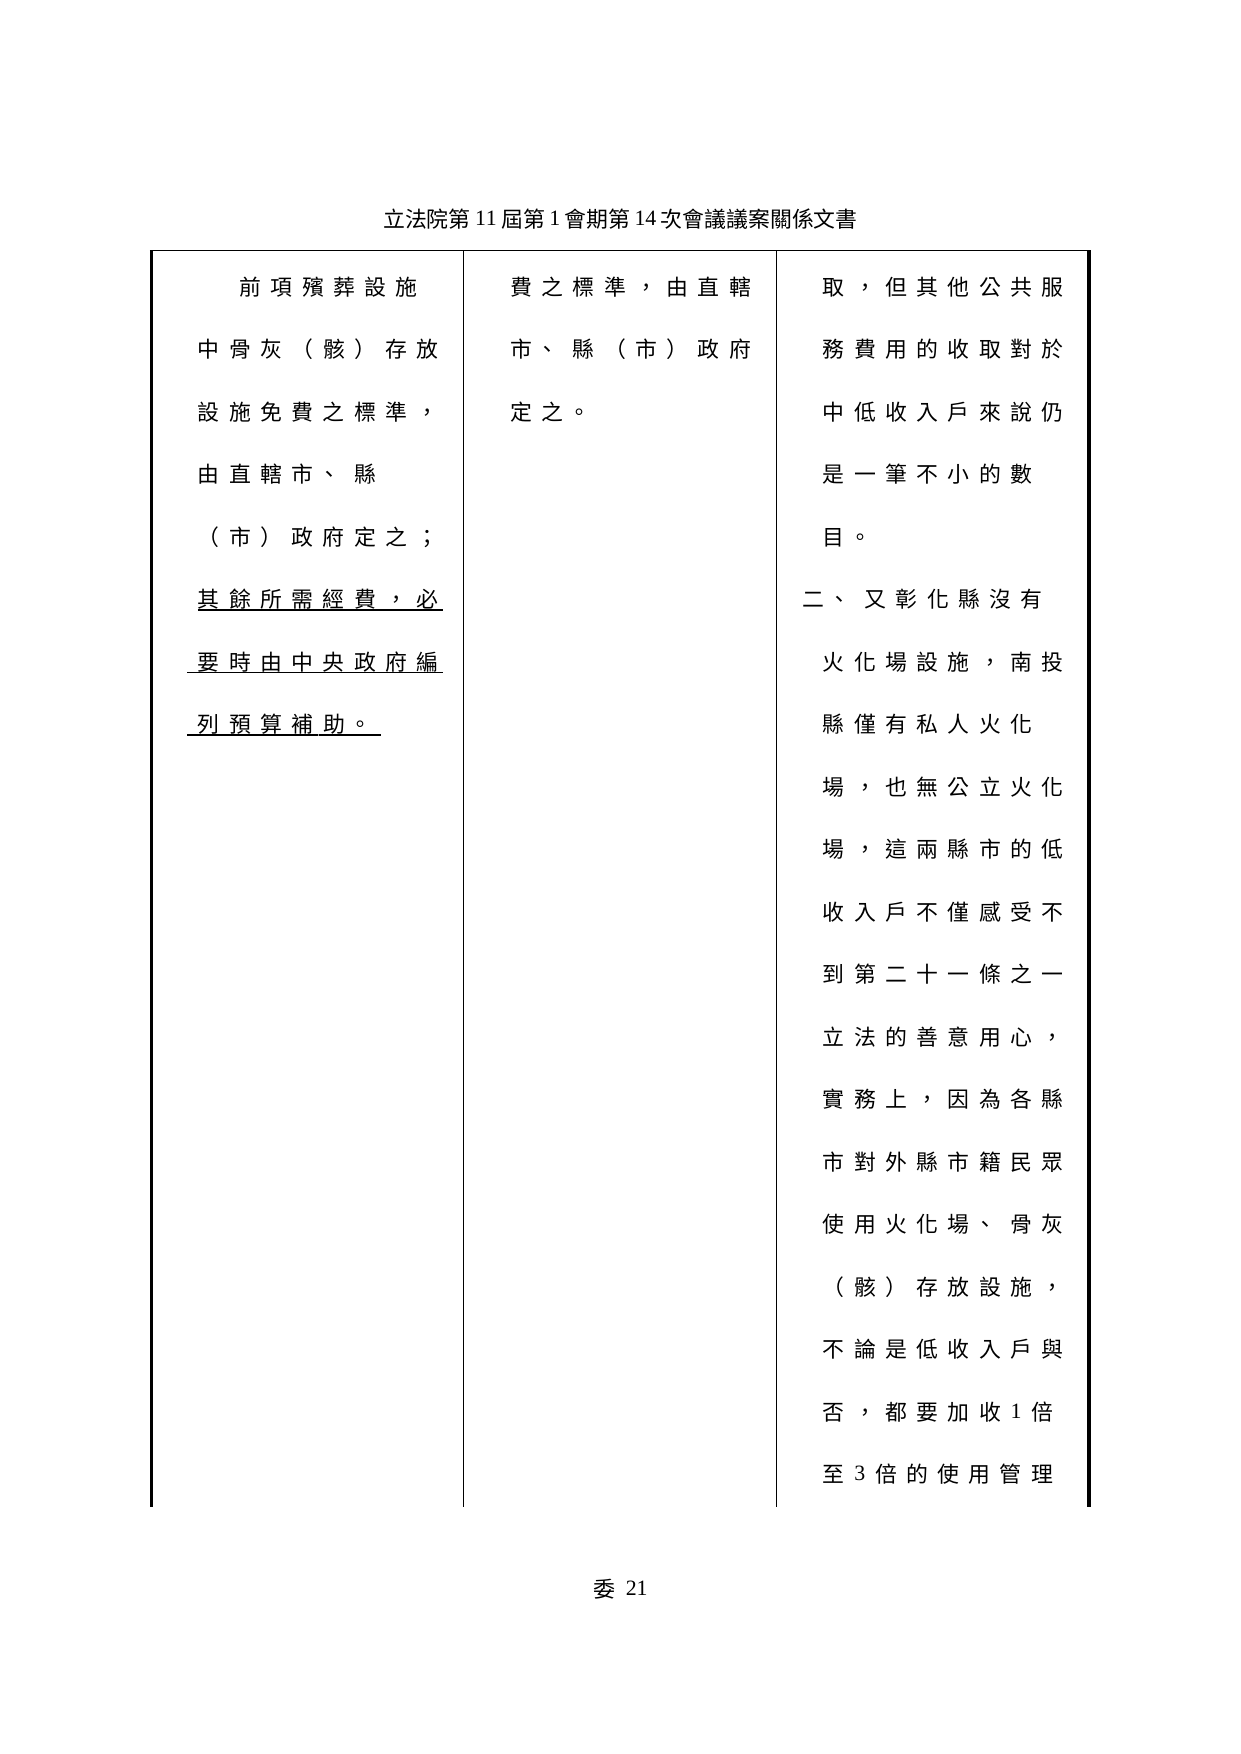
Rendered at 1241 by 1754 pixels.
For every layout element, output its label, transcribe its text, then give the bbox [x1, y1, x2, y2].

table_cell 費之標準，由直轄市、縣（市）政府定之。 [464, 251, 776, 1507]
table_cell 前項殯葬設施中骨灰（骸）存放設施免費之標準，由直轄市、縣（市）政府定之；其餘所需經費，必要時由中央政府編列預算補助。 [153, 251, 463, 1507]
table_cell 取，但其他公共服務費用的收取對於中低收入戶來說仍是一筆不小的數目。 二、又彰化縣沒有火化場設施，南投縣僅有私人火化場，也無公立火化場，這兩縣市的低收入戶不僅感受不到第二十一條之一立法的善意用心，實務上，因為各縣市對外縣市籍民眾使用火化場、骨灰（骸）存放設施，不論是低收入戶與否，都要加收1倍至3倍的使用管理 [777, 251, 1087, 1507]
